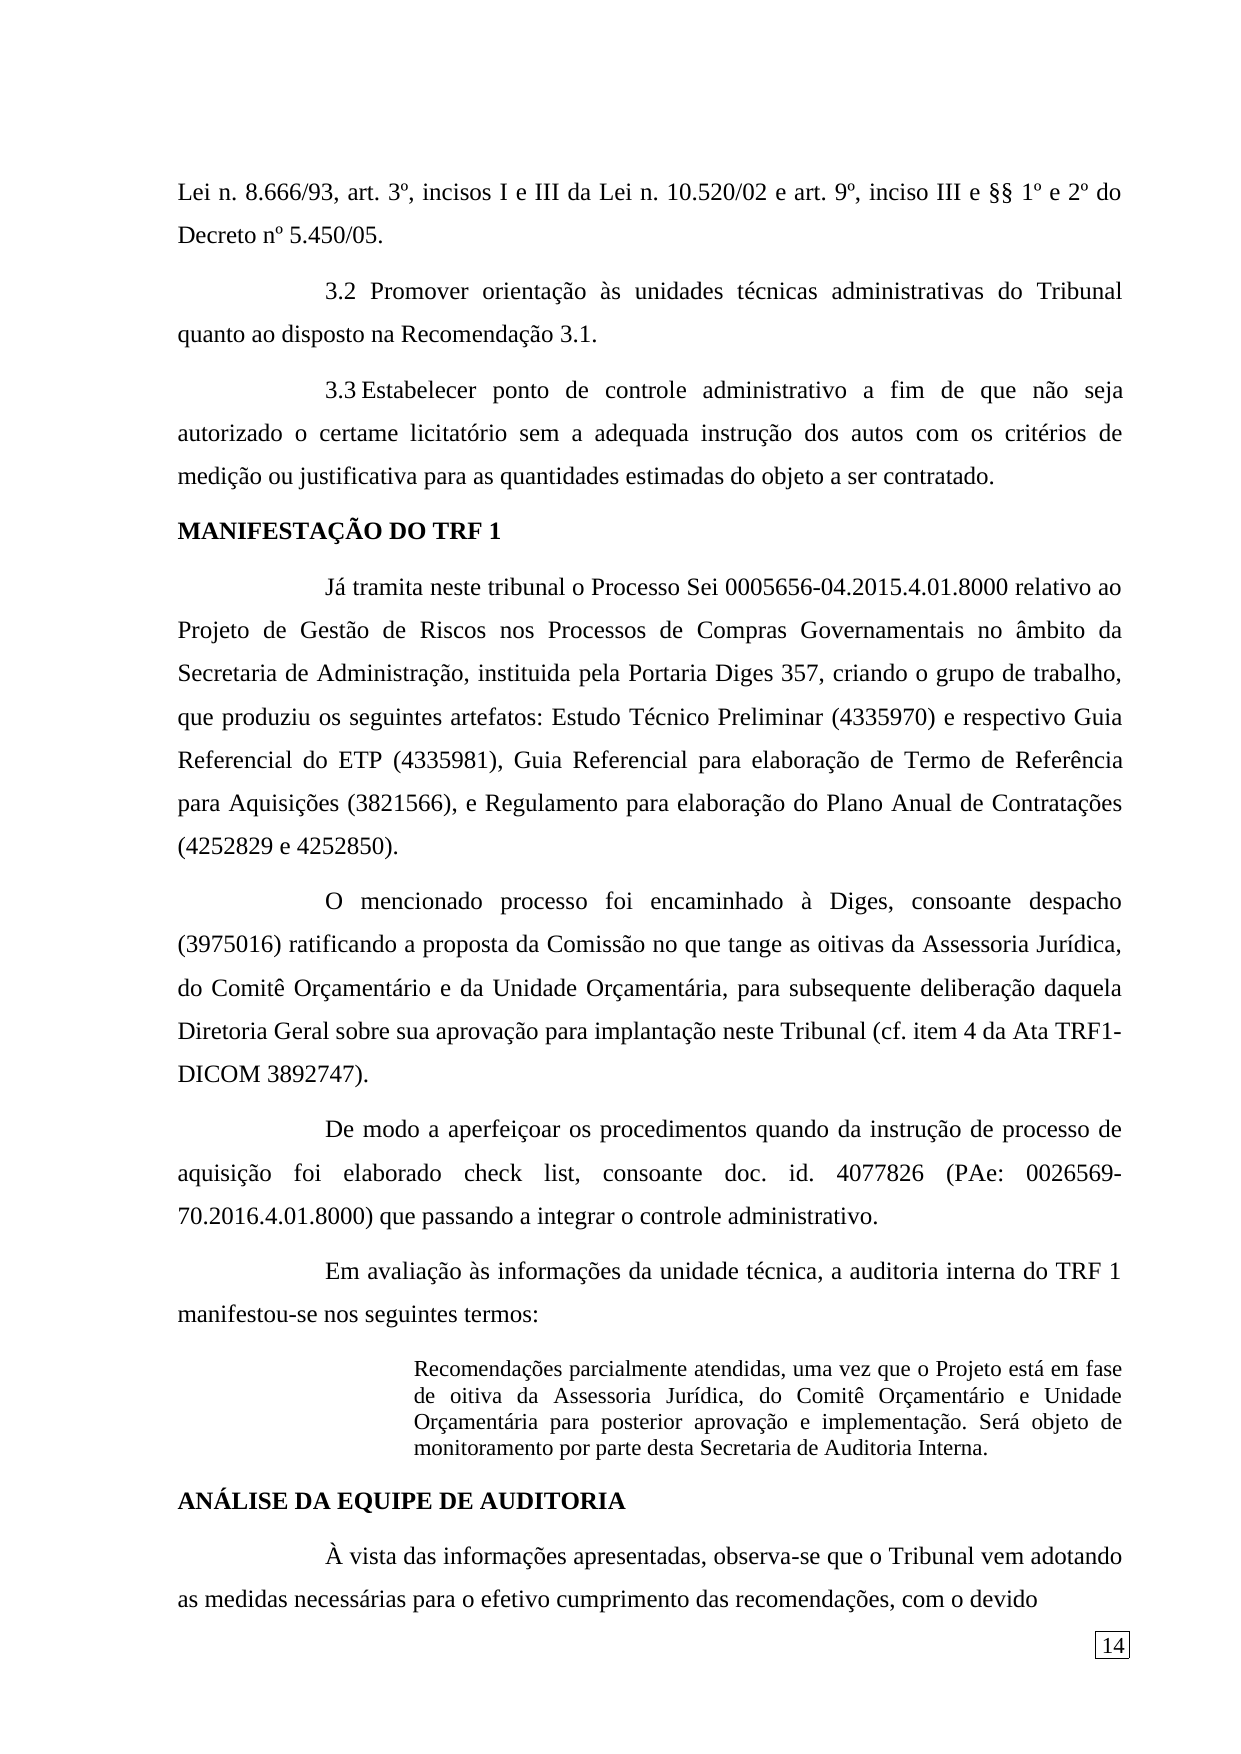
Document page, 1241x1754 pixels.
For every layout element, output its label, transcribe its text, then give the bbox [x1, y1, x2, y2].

list Estabelecer ponto de controle administrativo a fim de que não seja autorizado o certame licitatório sem a adequada instrução dos autos com os critérios de medição ou justificativa para as quantidades estimadas do objeto a ser contratado. [177, 375, 1123, 490]
text Recomendações parcialmente atendidas, uma vez que o Projeto está em fase de oitiva da Assessoria Jurídica, do Comitê Orçamentário e Unidade Orçamentária para posterior aprovação e implementação. Será objeto de monitoramento por parte desta Secretaria de Auditoria Interna. [413, 1355, 1123, 1461]
subtitle ANÁLISE DA EQUIPE DE AUDITORIA [177, 1486, 1144, 1514]
text À vista das informações apresentadas, observa-se que o Tribunal vem adotando as medidas necessárias para o efetivo cumprimento das recomendações, com o devido [177, 1541, 1123, 1613]
subtitle MANIFESTAÇÃO DO TRF 1 [177, 516, 1144, 545]
text O mencionado processo foi encaminhado à Diges, consoante despacho (3975016) ratificando a proposta da Comissão no que tange as oitivas da Assessoria Jurídica, do Comitê Orçamentário e da Unidade Orçamentária, para subsequente deliberação daquela Diretoria Geral sobre sua aprovação para implantação neste Tribunal (cf. item 4 da Ata TRF1- DICOM 3892747). [177, 886, 1123, 1088]
list Promover orientação às unidades técnicas administrativas do Tribunal quanto ao disposto na Recomendação 3.1. [177, 276, 1123, 348]
text Já tramita neste tribunal o Processo Sei 0005656-04.2015.4.01.8000 relativo ao Projeto de Gestão de Riscos nos Processos de Compras Governamentais no âmbito da Secretaria de Administração, instituida pela Portaria Diges 357, criando o grupo de trabalho, que produziu os seguintes artefatos: Estudo Técnico Preliminar (4335970) e respectivo Guia Referencial do ETP (4335981), Guia Referencial para elaboração de Termo de Referência para Aquisições (3821566), e Regulamento para elaboração do Plano Anual de Contratações (4252829 e 4252850). [177, 572, 1123, 860]
text De modo a aperfeiçoar os procedimentos quando da instrução de processo de aquisição foi elaborado check list, consoante doc. id. 4077826 (PAe: 0026569- 70.2016.4.01.8000) que passando a integrar o controle administrativo. [177, 1114, 1123, 1229]
text Lei n. 8.666/93, art. 3º, incisos I e III da Lei n. 10.520/02 e art. 9º, inciso III e §§ 1º e 2º do Decreto nº 5.450/05. [177, 177, 1123, 249]
text Em avaliação às informações da unidade técnica, a auditoria interna do TRF 1 manifestou-se nos seguintes termos: [177, 1256, 1123, 1328]
